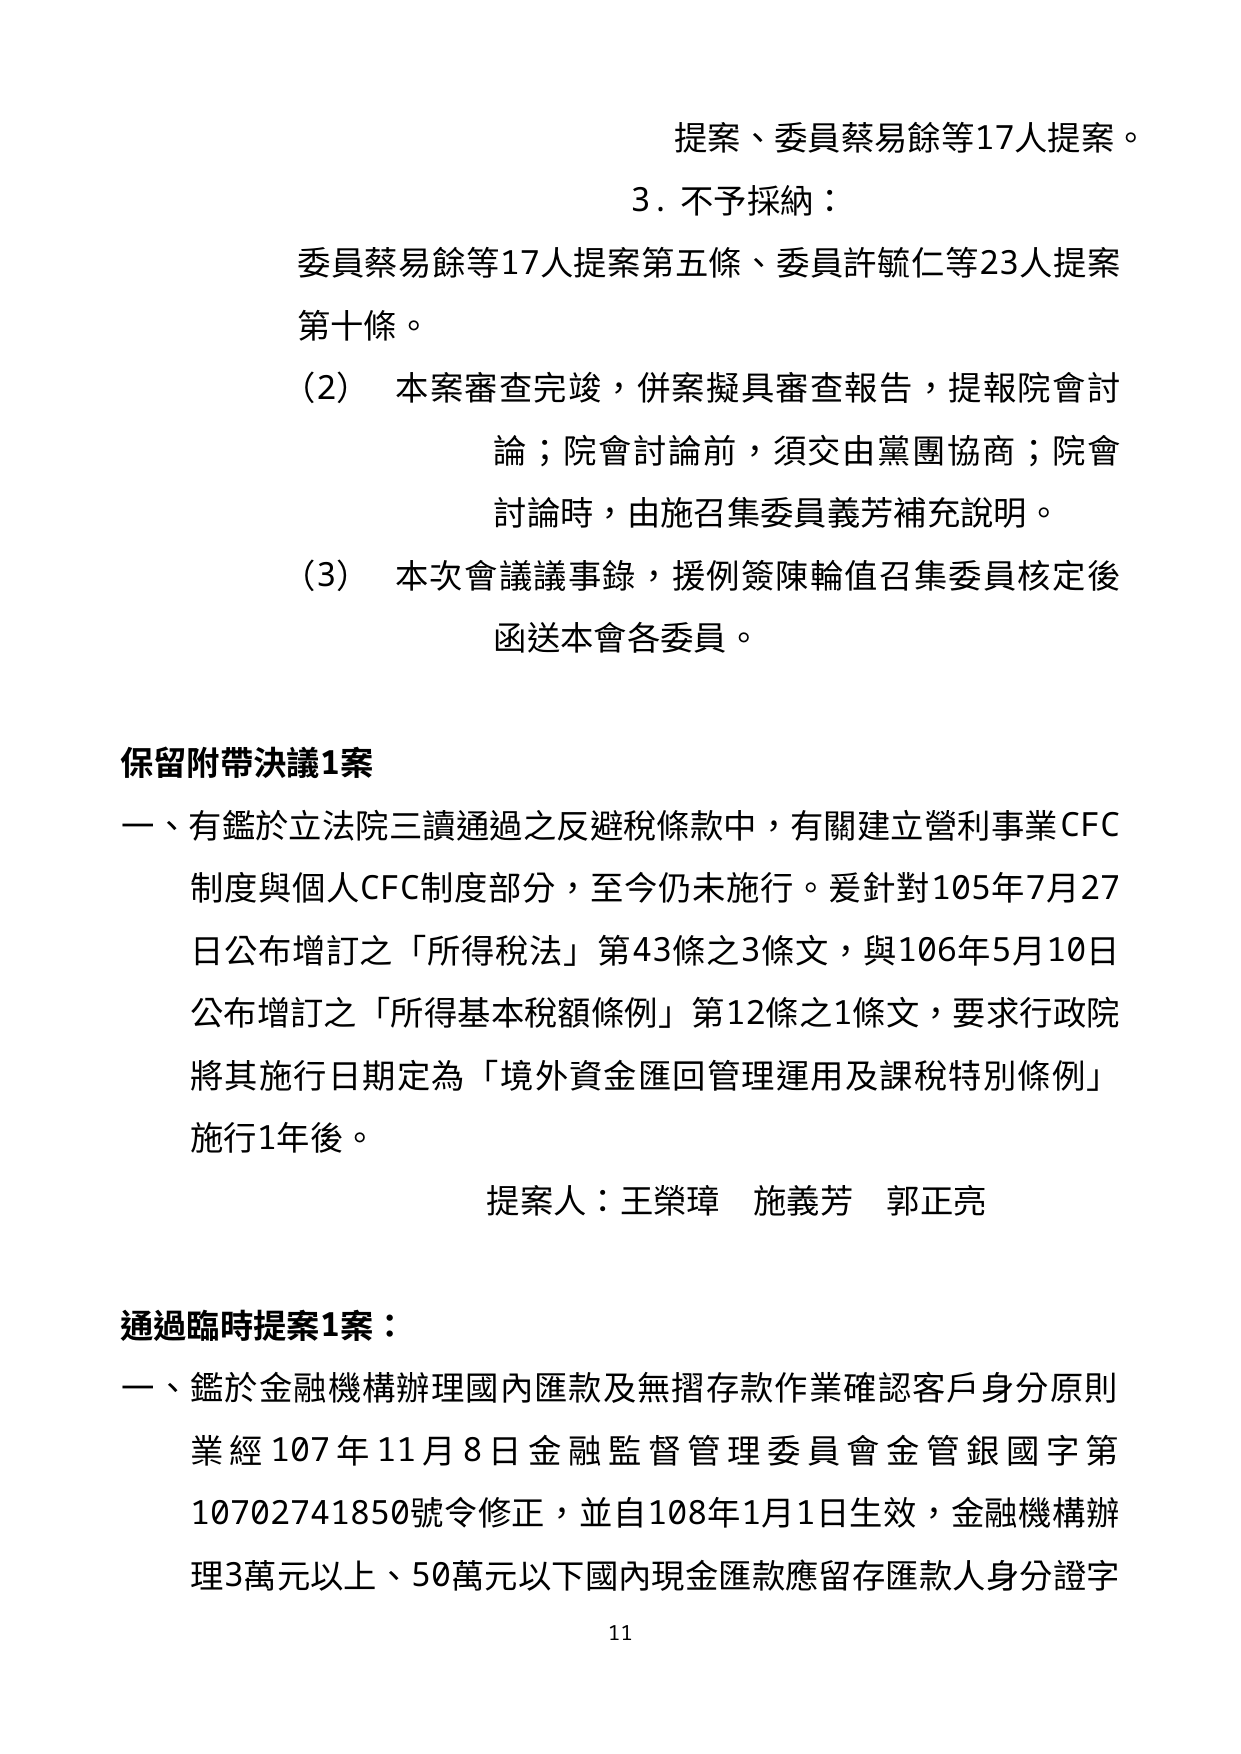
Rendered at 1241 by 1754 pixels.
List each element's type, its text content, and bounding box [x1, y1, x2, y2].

list 本次會議議事錄，援例簽陳輪值召集委員核定後函送本會各委員。 [283, 532, 1120, 657]
text 提案人：王榮璋 施義芳 郭正亮 [120, 1157, 1120, 1219]
list 第八條：行政院提案、委員余宛如等16人提案、委員蔡易餘等17人提案。 [432, 94, 1120, 157]
list 本案審查完竣，併案擬具審查報告，提報院會討論；院會討論前，須交由黨團協商；院會討論時，由施召集委員義芳補充說明。 [283, 344, 1120, 532]
text 一、有鑑於立法院三讀通過之反避稅條款中，有關建立營利事業CFC制度與個人CFC制度部分，至今仍未施行。爰針對105年7月27日公布增訂之「所得稅法」第43條之3條文，與106年5月10日公布增訂之「所得基本稅額條例」第12條之1條文，要求行政院將其施行日期定為「境外資金匯回管理運用及課稅特別條例」施行1年後。 [122, 782, 1120, 1157]
text 通過臨時提案1案： [120, 1282, 1120, 1344]
text 保留附帶決議1案 [120, 719, 1120, 782]
list 不予採納： [630, 157, 1120, 219]
text 委員蔡易餘等17人提案第五條、委員許毓仁等23人提案第十條。 [297, 219, 1120, 344]
text 一、鑑於金融機構辦理國內匯款及無摺存款作業確認客戶身分原則業經107年11月8日金融監督管理委員會金管銀國字第10702741850號令修正，並自108年1月1日生效，金融機構辦理3萬元以上、50萬元以下國內現金匯款應留存匯款人身分證字 [122, 1344, 1120, 1594]
